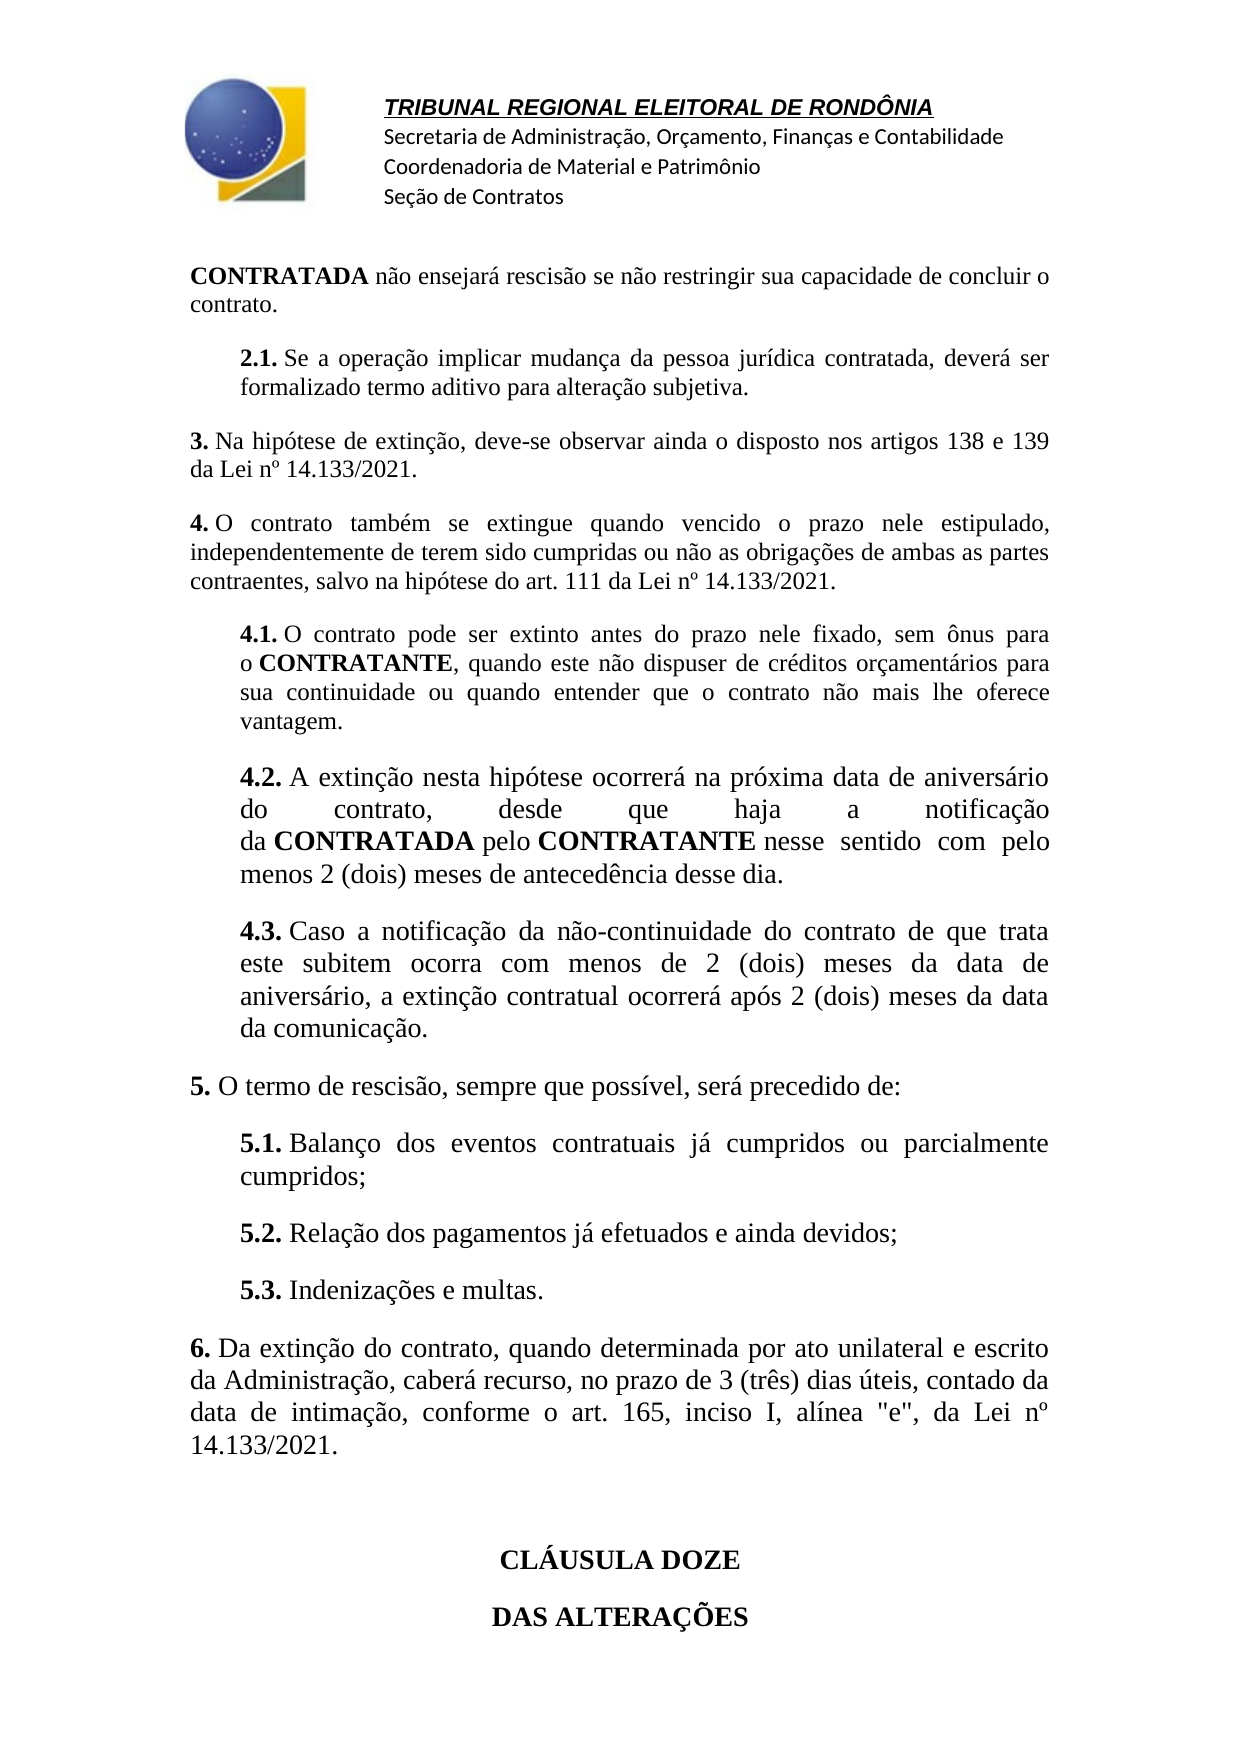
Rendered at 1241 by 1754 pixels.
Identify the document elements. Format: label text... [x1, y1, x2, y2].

text 5. O termo de rescisão, sempre que possível, será precedido de: [190, 1069, 1051, 1101]
text 5.1. Balanço dos eventos contratuais já cumpridos ou parcialmente cumpridos; [240, 1126, 1051, 1191]
text 2.1. Se a operação implicar mudança da pessoa jurídica contratada, deverá ser formalizado termo aditivo para alteração subjetiva. [240, 343, 1051, 401]
text 4.2. A extinção nesta hipótese ocorrerá na próxima data de aniversário do contrato, desde que haja a notificação da CONTRATADA pelo CONTRATANTE nesse sentido com pelo menos 2 (dois) meses de antecedência desse dia. [240, 759, 1051, 889]
text DAS ALTERAÇÕES [190, 1600, 1051, 1632]
text 6. Da extinção do contrato, quando determinada por ato unilateral e escrito da Administração, caberá recurso, no prazo de 3 (três) dias úteis, contado da data de intimação, conforme o art. 165, inciso I, alínea "e", da Lei nº 14.133/2021. [190, 1331, 1051, 1460]
text 4. O contrato também se extingue quando vencido o prazo nele estipulado, independentemente de terem sido cumpridas ou não as obrigações de ambas as partes contraentes, salvo na hipótese do art. 111 da Lei nº 14.133/2021. [190, 508, 1051, 594]
text CONTRATADA não ensejará rescisão se não restringir sua capacidade de concluir o contrato. [190, 261, 1051, 318]
text 4.3. Caso a notificação da não-continuidade do contrato de que trata este subitem ocorra com menos de 2 (dois) meses da data de aniversário, a extinção contratual ocorrerá após 2 (dois) meses da data da comunicação. [240, 914, 1051, 1044]
text 5.3. Indenizações e multas. [240, 1273, 1051, 1306]
text 4.1. O contrato pode ser extinto antes do prazo nele fixado, sem ônus para o CONTRATANTE, quando este não dispuser de créditos orçamentários para sua continuidade ou quando entender que o contrato não mais lhe oferece vantagem. [240, 619, 1051, 734]
text CLÁUSULA DOZE [190, 1543, 1051, 1575]
text 5.2. Relação dos pagamentos já efetuados e ainda devidos; [240, 1216, 1051, 1248]
text 3. Na hipótese de extinção, deve-se observar ainda o disposto nos artigos 138 e 139 da Lei nº 14.133/2021. [190, 426, 1051, 483]
